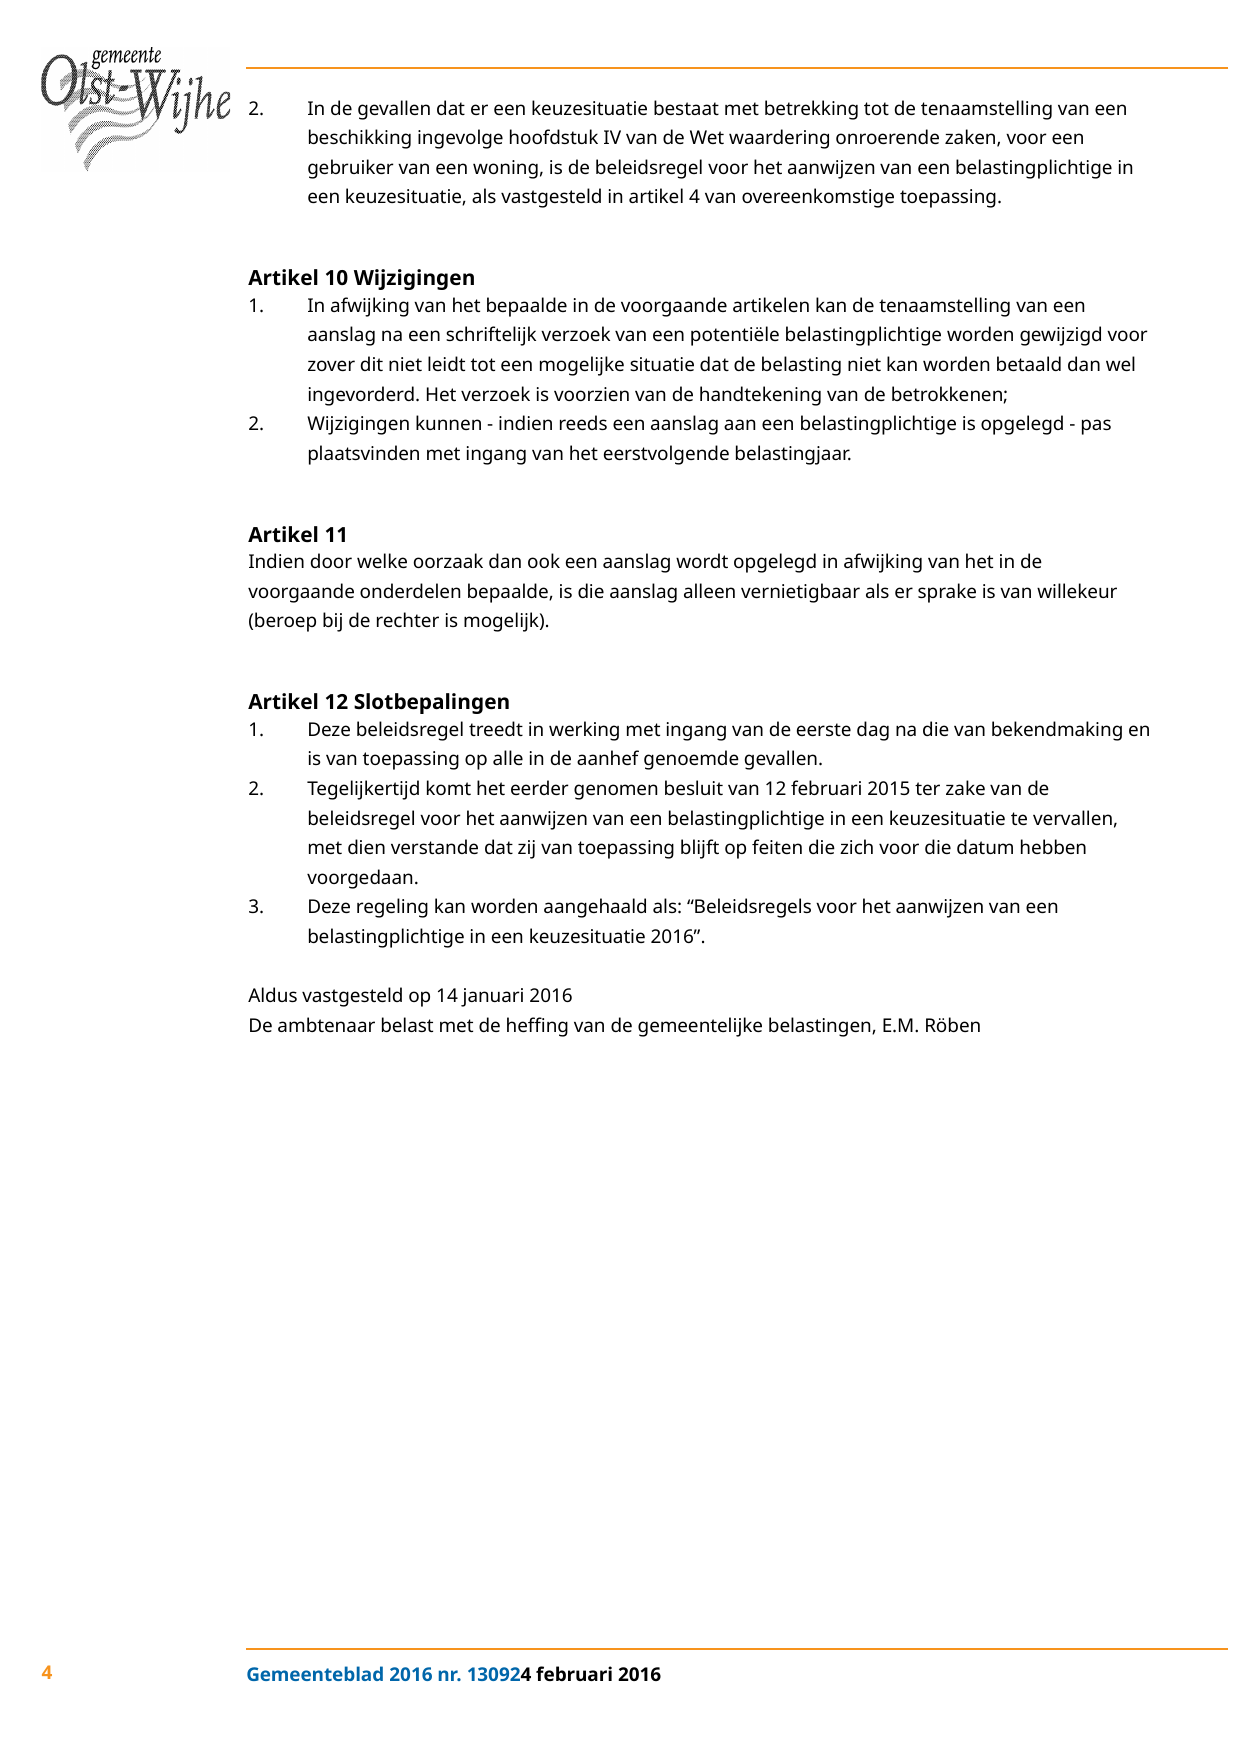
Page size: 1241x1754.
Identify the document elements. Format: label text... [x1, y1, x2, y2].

text Artikel 10 Wijzigingen [248, 263, 1152, 292]
list Deze beleidsregel treedt in werking met ingang van de eerste dag na die van bekendmaking en is van toepassing op alle in de aanhef genoemde gevallen. [248, 716, 1152, 771]
text Artikel 11 [248, 520, 1152, 548]
text Aldus vastgesteld op 14 januari 2016 [248, 982, 1152, 1008]
list Tegelijkertijd komt het eerder genomen besluit van 12 februari 2015 ter zake van de beleidsregel voor het aanwijzen van een belastingplichtige in een keuzesituatie te vervallen, met dien verstande dat zij van toepassing blijft op feiten die zich voor die datum hebben voorgedaan. [248, 775, 1152, 889]
list In de gevallen dat er een keuzesituatie bestaat met betrekking tot de tenaamstelling van een beschikking ingevolge hoofdstuk IV van de Wet waardering onroerende zaken, voor een gebruiker van een woning, is de beleidsregel voor het aanwijzen van een belastingplichtige in een keuzesituatie, als vastgesteld in artikel 4 van overeenkomstige toepassing. [248, 95, 1152, 209]
text Artikel 12 Slotbepalingen [248, 687, 1152, 716]
list In afwijking van het bepaalde in de voorgaande artikelen kan de tenaamstelling van een aanslag na een schriftelijk verzoek van een potentiële belastingplichtige worden gewijzigd voor zover dit niet leidt tot een mogelijke situatie dat de belasting niet kan worden betaald dan wel ingevorderd. Het verzoek is voorzien van de handtekening van de betrokkenen; [248, 292, 1152, 406]
picture [41, 47, 231, 172]
list Wijzigingen kunnen - indien reeds een aanslag aan een belastingplichtige is opgelegd - pas plaatsvinden met ingang van het eerstvolgende belastingjaar. [248, 410, 1152, 466]
text Indien door welke oorzaak dan ook een aanslag wordt opgelegd in afwijking van het in de voorgaande onderdelen bepaalde, is die aanslag alleen vernietigbaar als er sprake is van willekeur (beroep bij de rechter is mogelijk). [248, 548, 1152, 633]
text De ambtenaar belast met de heffing van de gemeentelijke belastingen, E.M. Röben [248, 1012, 1152, 1037]
list Deze regeling kan worden aangehaald als: “Beleidsregels voor het aanwijzen van een belastingplichtige in een keuzesituatie 2016”. [248, 893, 1152, 949]
